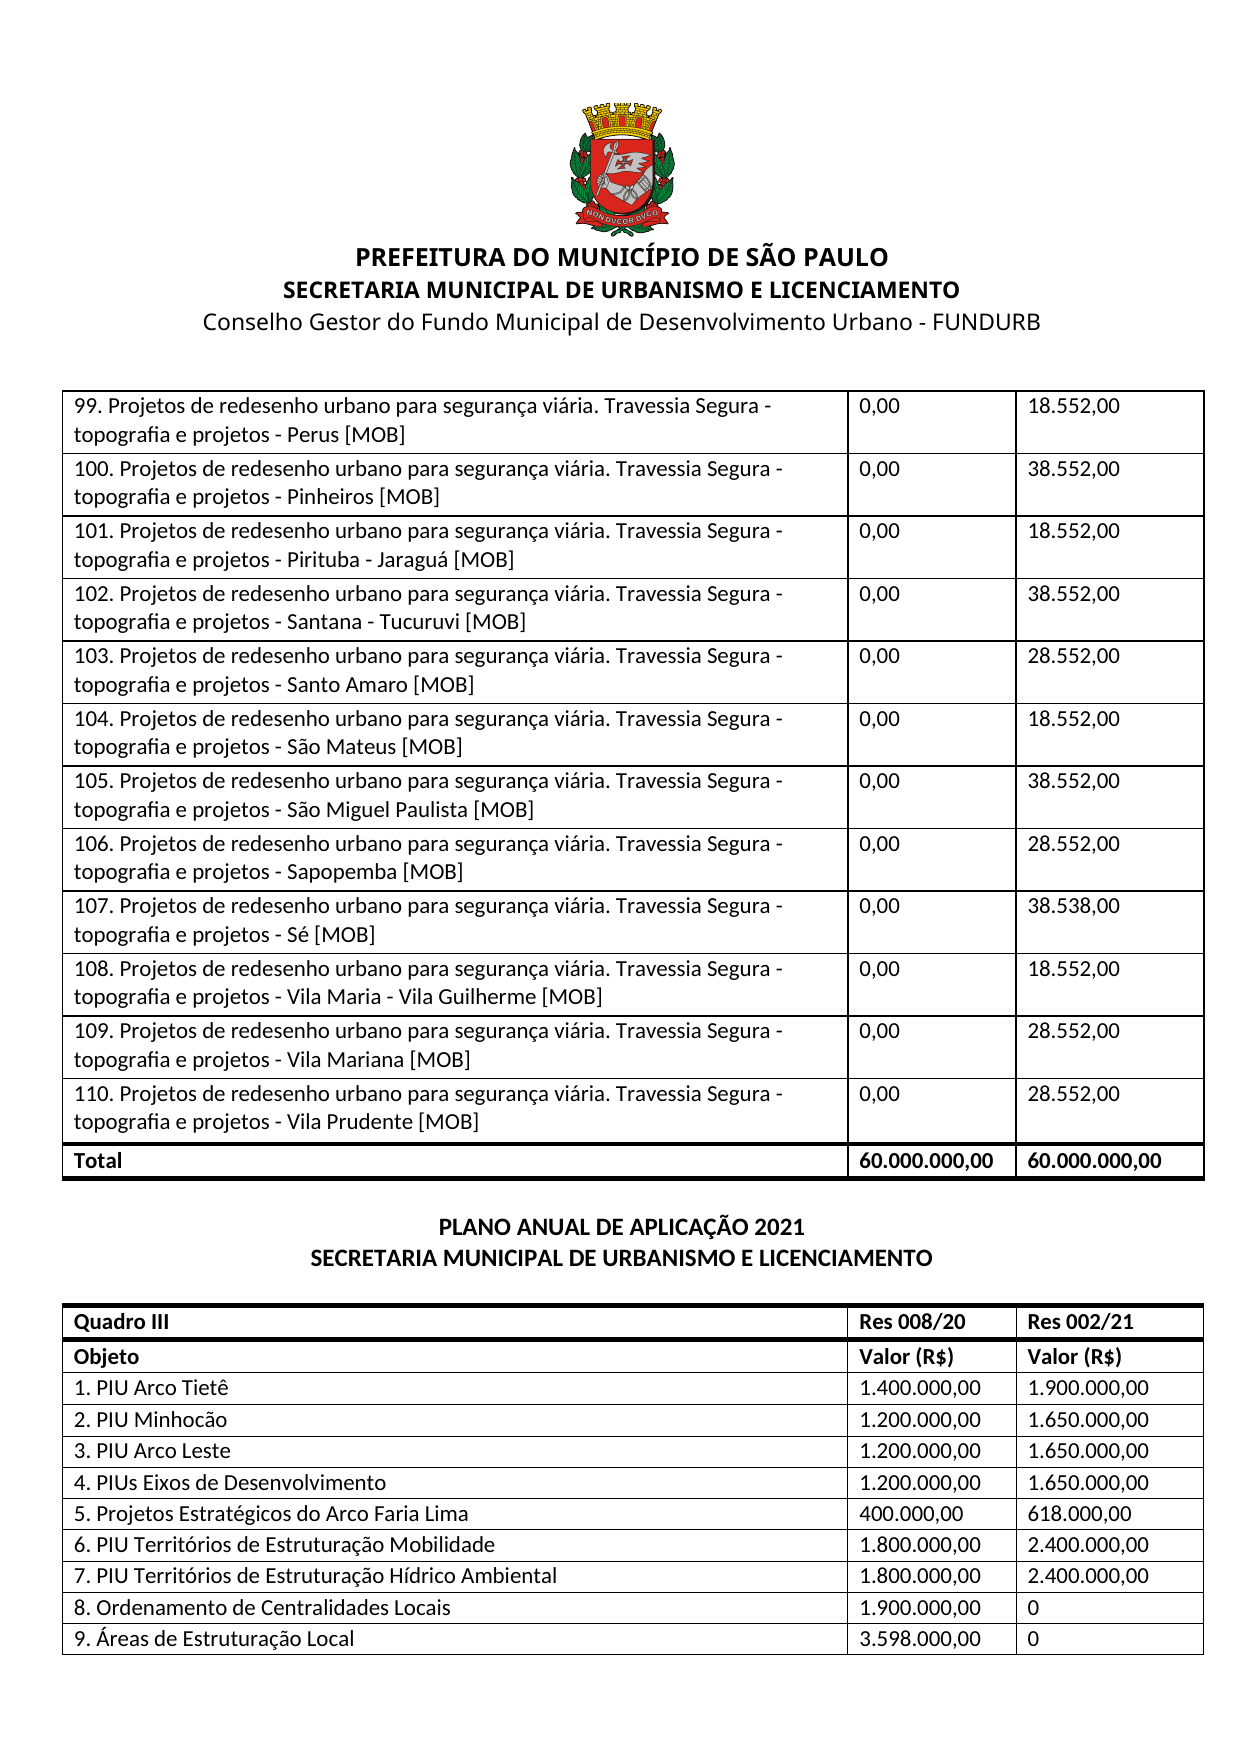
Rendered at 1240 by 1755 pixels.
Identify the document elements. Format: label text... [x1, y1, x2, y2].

table_cell 0,00 [849, 1017, 1015, 1078]
table_cell 1.900.000,00 [848, 1593, 1016, 1623]
table_cell 2.400.000,00 [1017, 1530, 1203, 1561]
table_cell 0,00 [849, 642, 1015, 703]
table_header Quadro III [63, 1308, 847, 1337]
table_cell Objeto [63, 1342, 847, 1372]
table_cell 0,00 [849, 704, 1015, 765]
table_cell Total [63, 1146, 847, 1176]
table_cell 1.650.000,00 [1017, 1405, 1203, 1436]
table_cell 3. PIU Arco Leste [63, 1437, 847, 1467]
table_cell 108. Projetos de redesenho urbano para segurança viária. Travessia Segura - topografia e projetos - Vila Maria - Vila Guilherme [MOB] [63, 954, 847, 1015]
table_cell 1.650.000,00 [1017, 1468, 1203, 1498]
table_cell 60.000.000,00 [1017, 1146, 1203, 1176]
table_cell 1.650.000,00 [1017, 1437, 1203, 1467]
table_cell 1.800.000,00 [848, 1530, 1016, 1561]
table_cell 104. Projetos de redesenho urbano para segurança viária. Travessia Segura - topografia e projetos - São Mateus [MOB] [63, 704, 847, 765]
table_cell 1.400.000,00 [848, 1373, 1016, 1404]
table_cell 110. Projetos de redesenho urbano para segurança viária. Travessia Segura - topografia e projetos - Vila Prudente [MOB] [63, 1079, 847, 1142]
table_cell 99. Projetos de redesenho urbano para segurança viária. Travessia Segura - topografia e projetos - Perus [MOB] [63, 392, 847, 453]
table_cell 618.000,00 [1017, 1499, 1203, 1529]
table_cell 28.552,00 [1017, 642, 1203, 703]
table_cell 100. Projetos de redesenho urbano para segurança viária. Travessia Segura - topografia e projetos - Pinheiros [MOB] [63, 454, 847, 515]
table_cell 1.900.000,00 [1017, 1373, 1203, 1404]
table_cell 5. Projetos Estratégicos do Arco Faria Lima [63, 1499, 847, 1529]
table_cell 18.552,00 [1017, 392, 1203, 453]
table_cell 101. Projetos de redesenho urbano para segurança viária. Travessia Segura - topografia e projetos - Pirituba - Jaraguá [MOB] [63, 517, 847, 578]
table_cell 18.552,00 [1017, 517, 1203, 578]
table_cell 0,00 [849, 1079, 1015, 1142]
table_cell 18.552,00 [1017, 954, 1203, 1015]
table_cell 1.200.000,00 [848, 1437, 1016, 1467]
table_cell 1.200.000,00 [848, 1468, 1016, 1498]
table_cell 18.552,00 [1017, 704, 1203, 765]
table_cell Valor (R$) [1017, 1342, 1203, 1372]
table_cell 109. Projetos de redesenho urbano para segurança viária. Travessia Segura - topografia e projetos - Vila Mariana [MOB] [63, 1017, 847, 1078]
table_cell 2. PIU Minhocão [63, 1405, 847, 1436]
table_cell 38.552,00 [1017, 454, 1203, 515]
table_cell 2.400.000,00 [1017, 1562, 1203, 1592]
table_cell 1.200.000,00 [848, 1405, 1016, 1436]
text SECRETARIA MUNICIPAL DE URBANISMO E LICENCIAMENTO [62, 1242, 1181, 1272]
table_cell 7. PIU Territórios de Estruturação Hídrico Ambiental [63, 1562, 847, 1592]
text PLANO ANUAL DE APLICAÇÃO 2021 [62, 1211, 1181, 1242]
table_cell 105. Projetos de redesenho urbano para segurança viária. Travessia Segura - topografia e projetos - São Miguel Paulista [MOB] [63, 767, 847, 828]
table_cell 6. PIU Territórios de Estruturação Mobilidade [63, 1530, 847, 1561]
table_cell 0 [1017, 1624, 1203, 1654]
table_cell 38.552,00 [1017, 579, 1203, 640]
table_cell 38.552,00 [1017, 767, 1203, 828]
table_header Res 002/21 [1017, 1308, 1203, 1337]
table_cell 103. Projetos de redesenho urbano para segurança viária. Travessia Segura - topografia e projetos - Santo Amaro [MOB] [63, 642, 847, 703]
table_cell 0,00 [849, 954, 1015, 1015]
table_header Res 008/20 [848, 1308, 1016, 1337]
table_cell 0,00 [849, 579, 1015, 640]
table_cell 28.552,00 [1017, 1017, 1203, 1078]
table_cell 0,00 [849, 767, 1015, 828]
table_cell Valor (R$) [848, 1342, 1016, 1372]
table_cell 9. Áreas de Estruturação Local [63, 1624, 847, 1654]
table_cell 8. Ordenamento de Centralidades Locais [63, 1593, 847, 1623]
table_cell 107. Projetos de redesenho urbano para segurança viária. Travessia Segura - topografia e projetos - Sé [MOB] [63, 892, 847, 953]
table_cell 0,00 [849, 392, 1015, 453]
table_cell 60.000.000,00 [849, 1146, 1015, 1176]
table_cell 400.000,00 [848, 1499, 1016, 1529]
table_cell 102. Projetos de redesenho urbano para segurança viária. Travessia Segura - topografia e projetos - Santana - Tucuruvi [MOB] [63, 579, 847, 640]
table_cell 106. Projetos de redesenho urbano para segurança viária. Travessia Segura - topografia e projetos - Sapopemba [MOB] [63, 829, 847, 890]
table_cell 4. PIUs Eixos de Desenvolvimento [63, 1468, 847, 1498]
table_cell 1. PIU Arco Tietê [63, 1373, 847, 1404]
table_cell 0,00 [849, 517, 1015, 578]
table_cell 1.800.000,00 [848, 1562, 1016, 1592]
table_cell 0,00 [849, 454, 1015, 515]
table_cell 0 [1017, 1593, 1203, 1623]
table_cell 28.552,00 [1017, 829, 1203, 890]
table_cell 3.598.000,00 [848, 1624, 1016, 1654]
table_cell 28.552,00 [1017, 1079, 1203, 1142]
table_cell 38.538,00 [1017, 892, 1203, 953]
table_cell 0,00 [849, 829, 1015, 890]
table_cell 0,00 [849, 892, 1015, 953]
